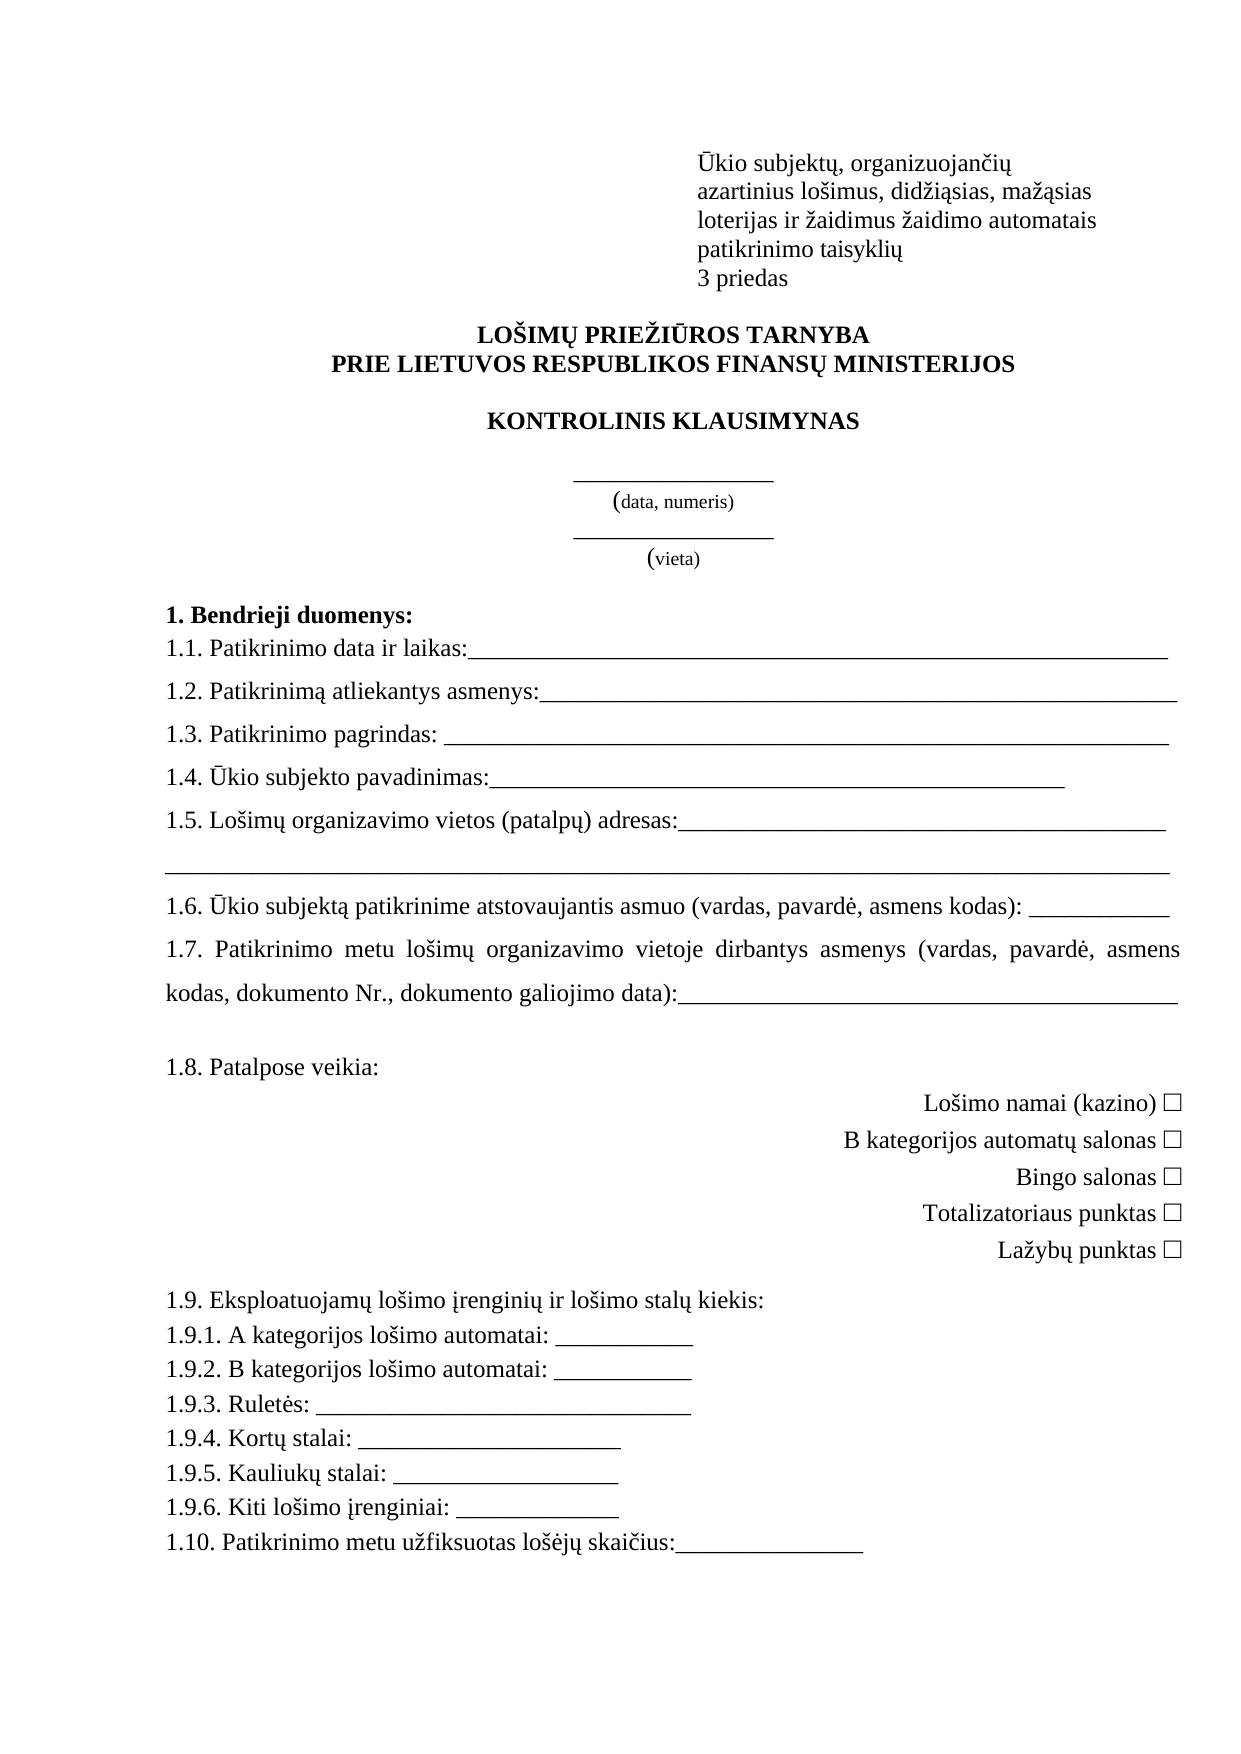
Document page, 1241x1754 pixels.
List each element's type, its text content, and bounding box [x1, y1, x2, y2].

text 1.8. Patalpose veikia: [165, 1052, 1181, 1081]
text (vieta) [165, 542, 1181, 571]
text Totalizatoriaus punktas □ [165, 1194, 1181, 1228]
text Lošimo namai (kazino) □ [165, 1084, 1181, 1117]
text ________________ [165, 513, 1181, 542]
text 1.9. Eksploatuojamų lošimo įrenginių ir lošimo stalų kiekis: [165, 1286, 1181, 1314]
text patikrinimo taisyklių [165, 234, 1181, 263]
text 1.3. Patikrinimo pagrindas: __________________________________________________________ [165, 719, 1181, 748]
text 1.4. Ūkio subjekto pavadinimas:______________________________________________ [165, 762, 1181, 791]
text 1. Bendrieji duomenys: [165, 600, 1181, 628]
text 3 priedas [165, 263, 1181, 291]
text 1.9.1. A kategorijos lošimo automatai: ___________ [165, 1320, 1181, 1349]
text 1.2. Patikrinimą atliekantys asmenys:__________________________________________________ [165, 676, 1181, 704]
text 1.5. Lošimų organizavimo vietos (patalpų) adresas:_______________________________________ [165, 805, 1181, 834]
text loterijas ir žaidimus žaidimo automatais [165, 205, 1181, 234]
text 1.10. Patikrinimo metu užfiksuotas lošėjų skaičius:_______________ [165, 1527, 1181, 1556]
text ________________ [165, 456, 1181, 485]
text Lažybų punktas □ [165, 1231, 1181, 1265]
text PRIE LIETUVOS RESPUBLIKOS FINANSŲ MINISTERIJOS [165, 349, 1181, 378]
text Ūkio subjektų, organizuojančių [165, 148, 1181, 176]
text KONTROLINIS KLAUSIMYNAS [165, 406, 1181, 435]
text 1.9.2. B kategorijos lošimo automatai: ___________ [165, 1354, 1181, 1383]
text B kategorijos automatų salonas □ [165, 1121, 1181, 1154]
text 1.9.6. Kiti lošimo įrenginiai: _____________ [165, 1492, 1181, 1521]
text LOŠIMŲ PRIEŽIŪROS TARNYBA [165, 320, 1181, 349]
text Bingo salonas □ [165, 1158, 1181, 1191]
text 1.7. Patikrinimo metu lošimų organizavimo vietoje dirbantys asmenys (vardas, pavardė, asmens kodas, dokumento Nr., dokumento galiojimo data):_______________________________________ [165, 934, 1181, 1006]
text azartinius lošimus, didžiąsias, mažąsias [165, 176, 1181, 205]
text 1.9.3. Ruletės: ______________________________ [165, 1389, 1181, 1418]
text 1.9.5. Kauliukų stalai: __________________ [165, 1458, 1181, 1487]
text 1.6. Ūkio subjektą patikrinime atstovaujantis asmuo (vardas, pavardė, asmens kodas): [165, 891, 1181, 920]
text (data, numeris) [165, 485, 1181, 513]
text 1.1. Patikrinimo data ir laikas:________________________________________________________ [165, 633, 1181, 661]
text 1.9.4. Kortų stalai: _____________________ [165, 1423, 1181, 1452]
